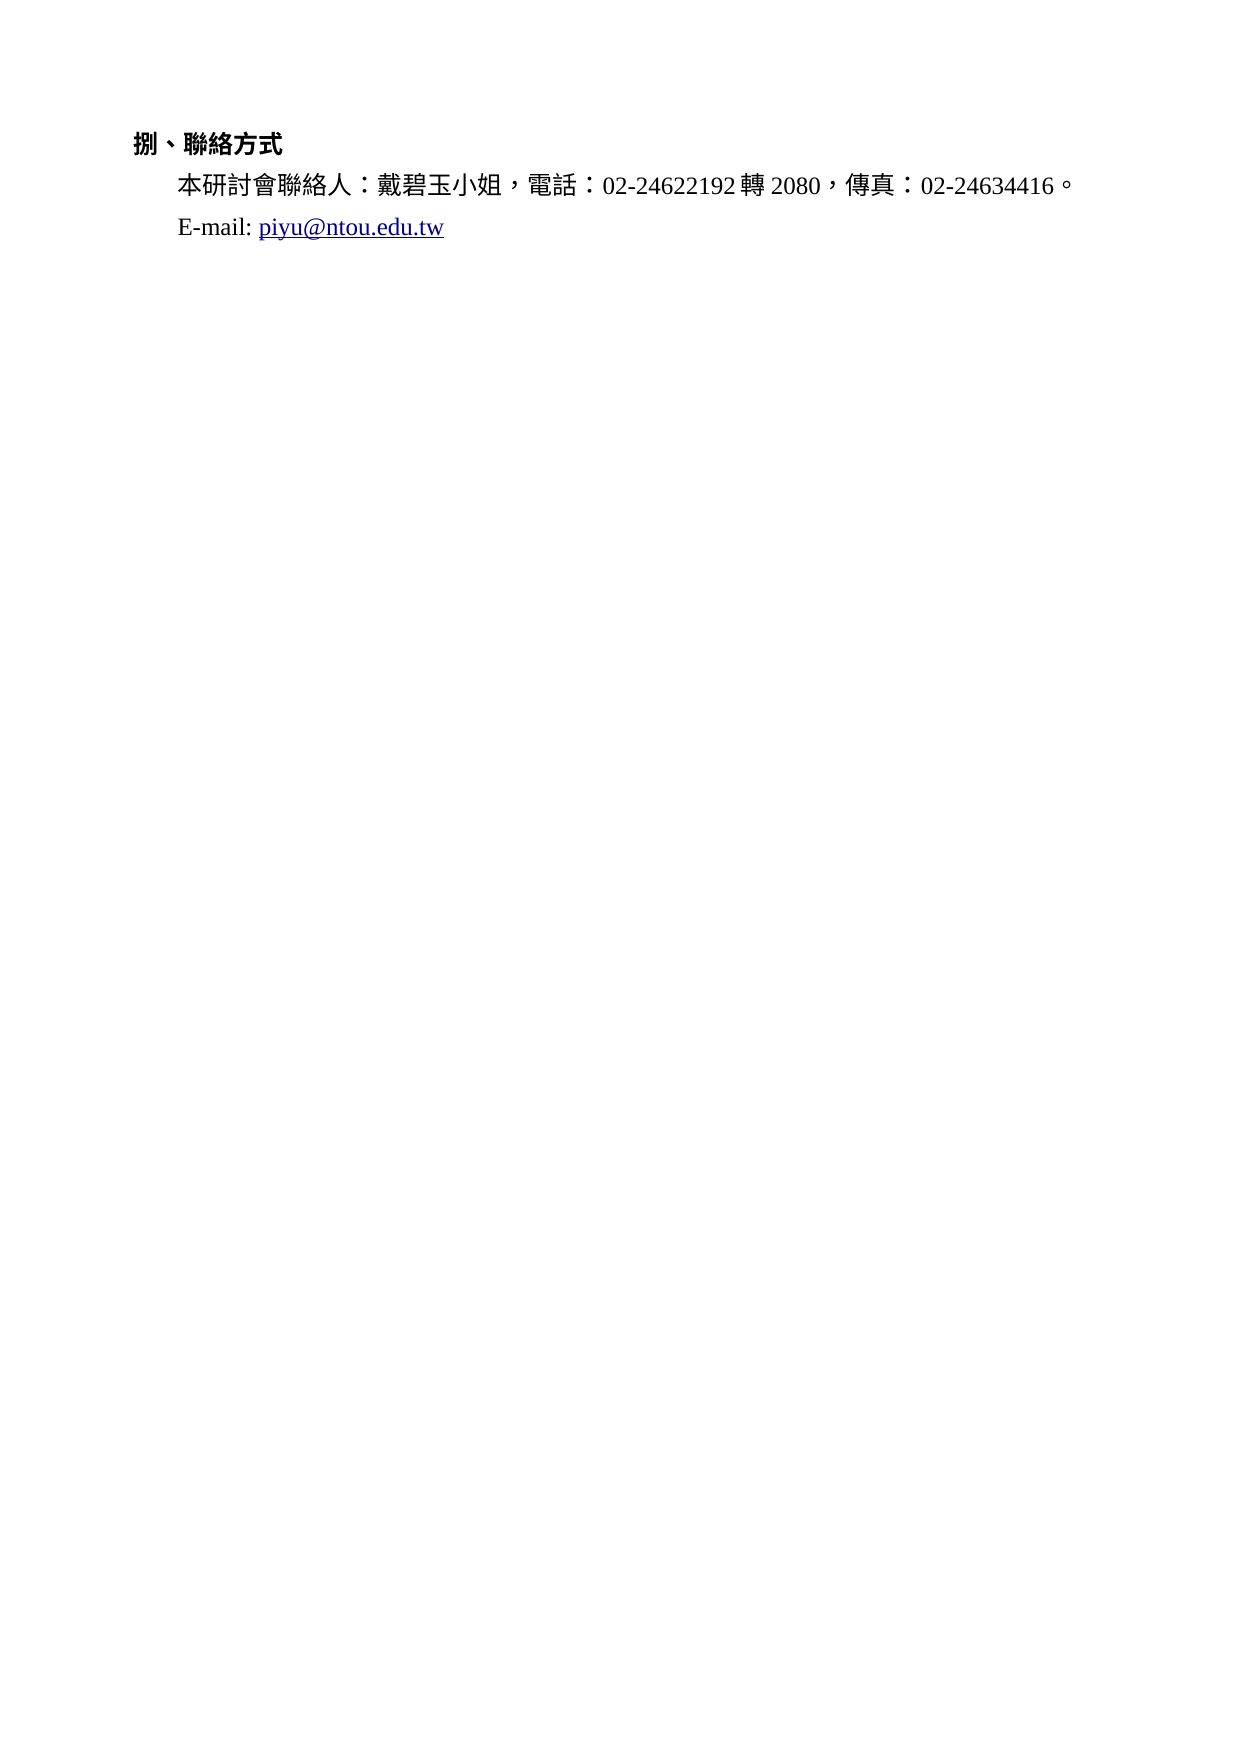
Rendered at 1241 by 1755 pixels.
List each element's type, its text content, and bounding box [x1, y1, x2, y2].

text E-mail: piyu@ntou.edu.tw [177, 209, 1107, 242]
text 本研討會聯絡人：戴碧玉小姐，電話：02-24622192轉2080，傳真：02-24634416。 [177, 168, 1107, 201]
text 捌、聯絡方式 [133, 127, 1107, 160]
